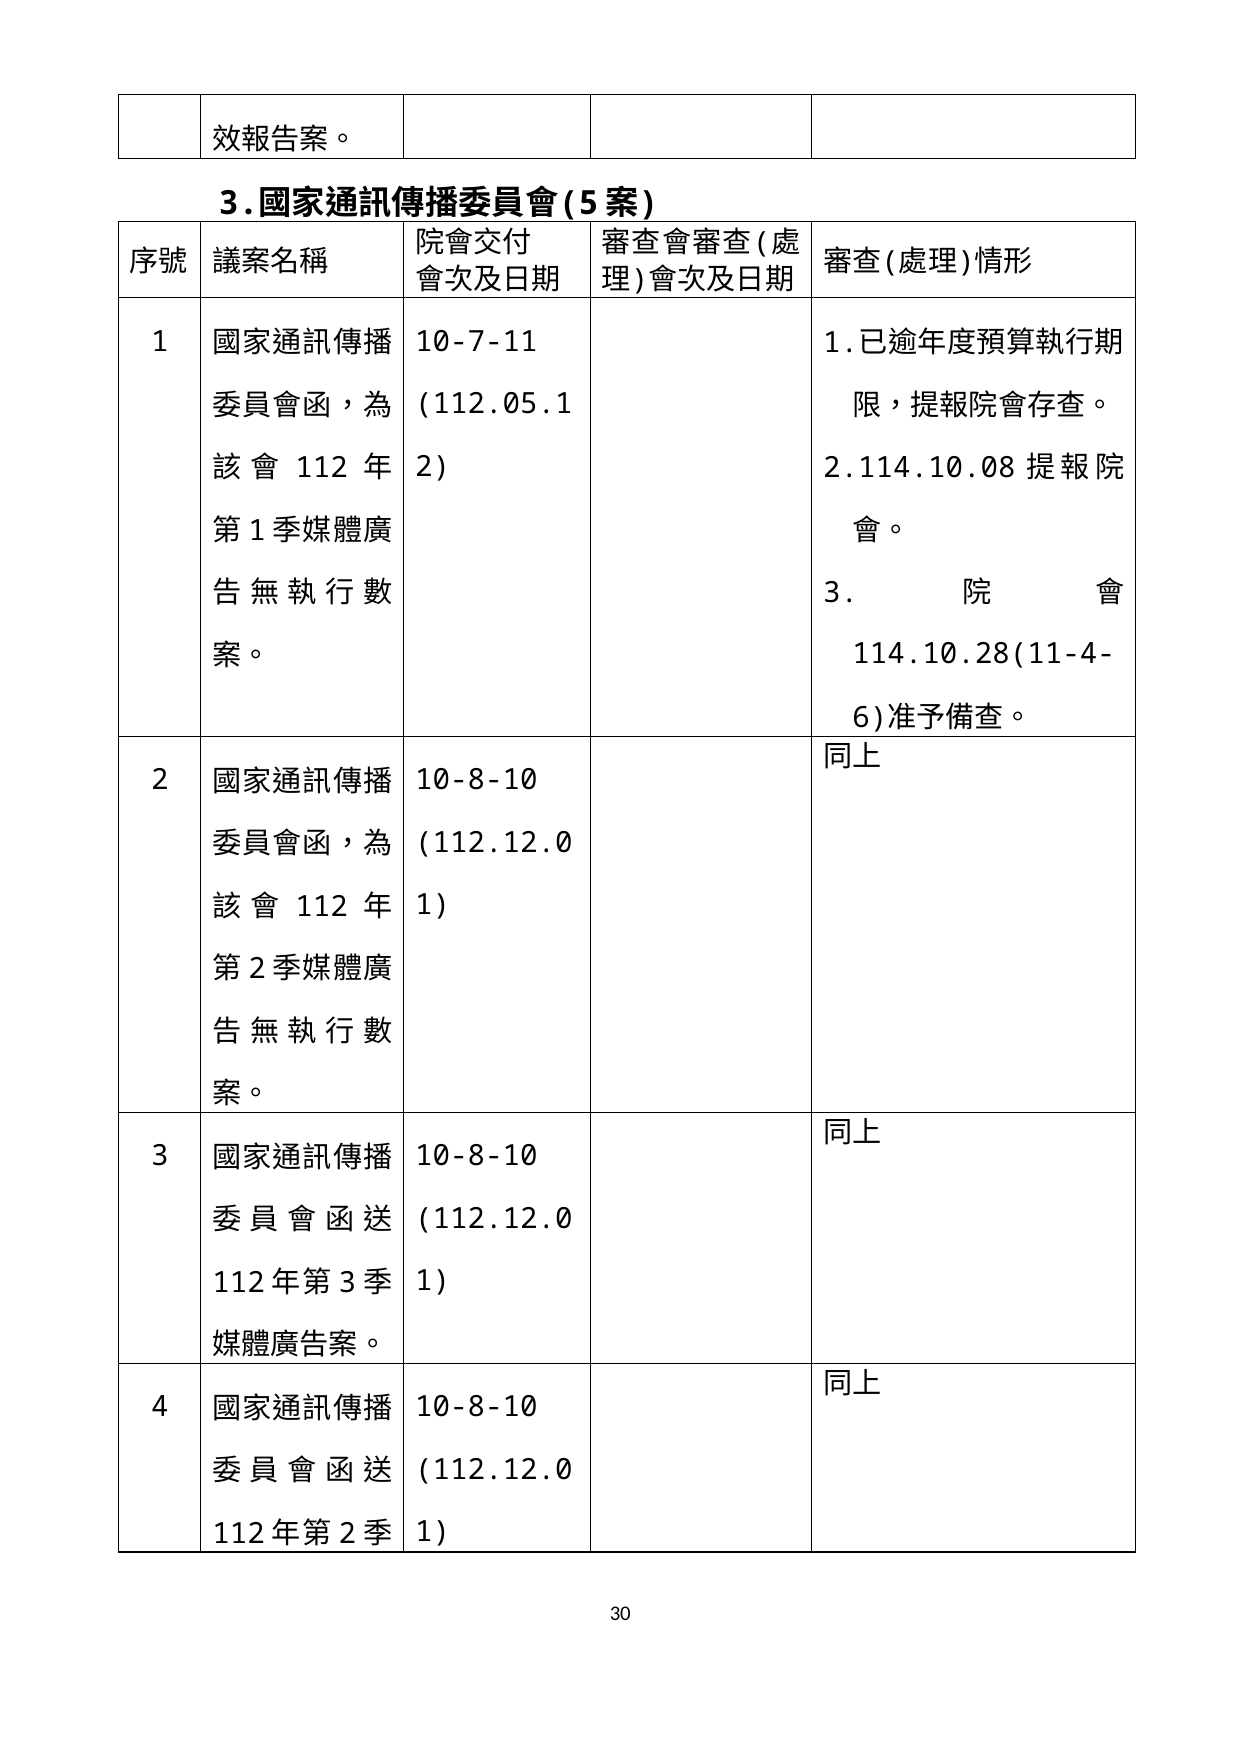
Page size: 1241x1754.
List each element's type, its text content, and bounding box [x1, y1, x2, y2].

table_cell 10-7-11 (112.05.12) [404, 298, 590, 736]
table_cell 1.已逾年度預算執行期限，提報院會存查。 2.114.10.08提報院會。 3.院會114.10.28(11-4-6)准予備查。 [812, 298, 1135, 736]
table_cell [404, 95, 590, 158]
table_cell [591, 95, 811, 158]
table_cell 國家通訊傳播委員會函送112年第3季媒體廣告案。 [201, 1113, 403, 1363]
table_cell [119, 95, 200, 158]
table_cell 效報告案。 [201, 95, 403, 158]
table_header 審查會審查(處理)會次及日期 [591, 222, 811, 297]
table_header 院會交付 會次及日期 [404, 222, 590, 297]
table_cell 10-8-10 (112.12.01) [404, 737, 590, 1112]
table_cell 同上 [812, 1113, 1135, 1363]
subtitle 3.國家通訊傳播委員會(5案) [118, 159, 1122, 221]
table_cell 10-8-10 (112.12.01) [404, 1113, 590, 1363]
table_cell 國家通訊傳播委員會函送112年第2季 [201, 1364, 403, 1551]
table_cell 4 [119, 1364, 200, 1551]
table_cell 國家通訊傳播委員會函，為該會112年第1季媒體廣告無執行數案。 [201, 298, 403, 736]
table_cell 10-8-10 (112.12.01) [404, 1364, 590, 1551]
table_cell 3 [119, 1113, 200, 1363]
table_cell [591, 737, 811, 1112]
table_cell 2 [119, 737, 200, 1112]
table_header 審查(處理)情形 [812, 222, 1135, 297]
table_cell [812, 95, 1135, 158]
table_cell 1 [119, 298, 200, 736]
table_cell 同上 [812, 737, 1135, 1112]
table_cell [591, 298, 811, 736]
table_cell [591, 1113, 811, 1363]
table_cell 國家通訊傳播委員會函，為該會112年第2季媒體廣告無執行數案。 [201, 737, 403, 1112]
table_header 議案名稱 [201, 222, 403, 297]
table_header 序號 [119, 222, 200, 297]
table_cell [591, 1364, 811, 1551]
table_cell 同上 [812, 1364, 1135, 1551]
